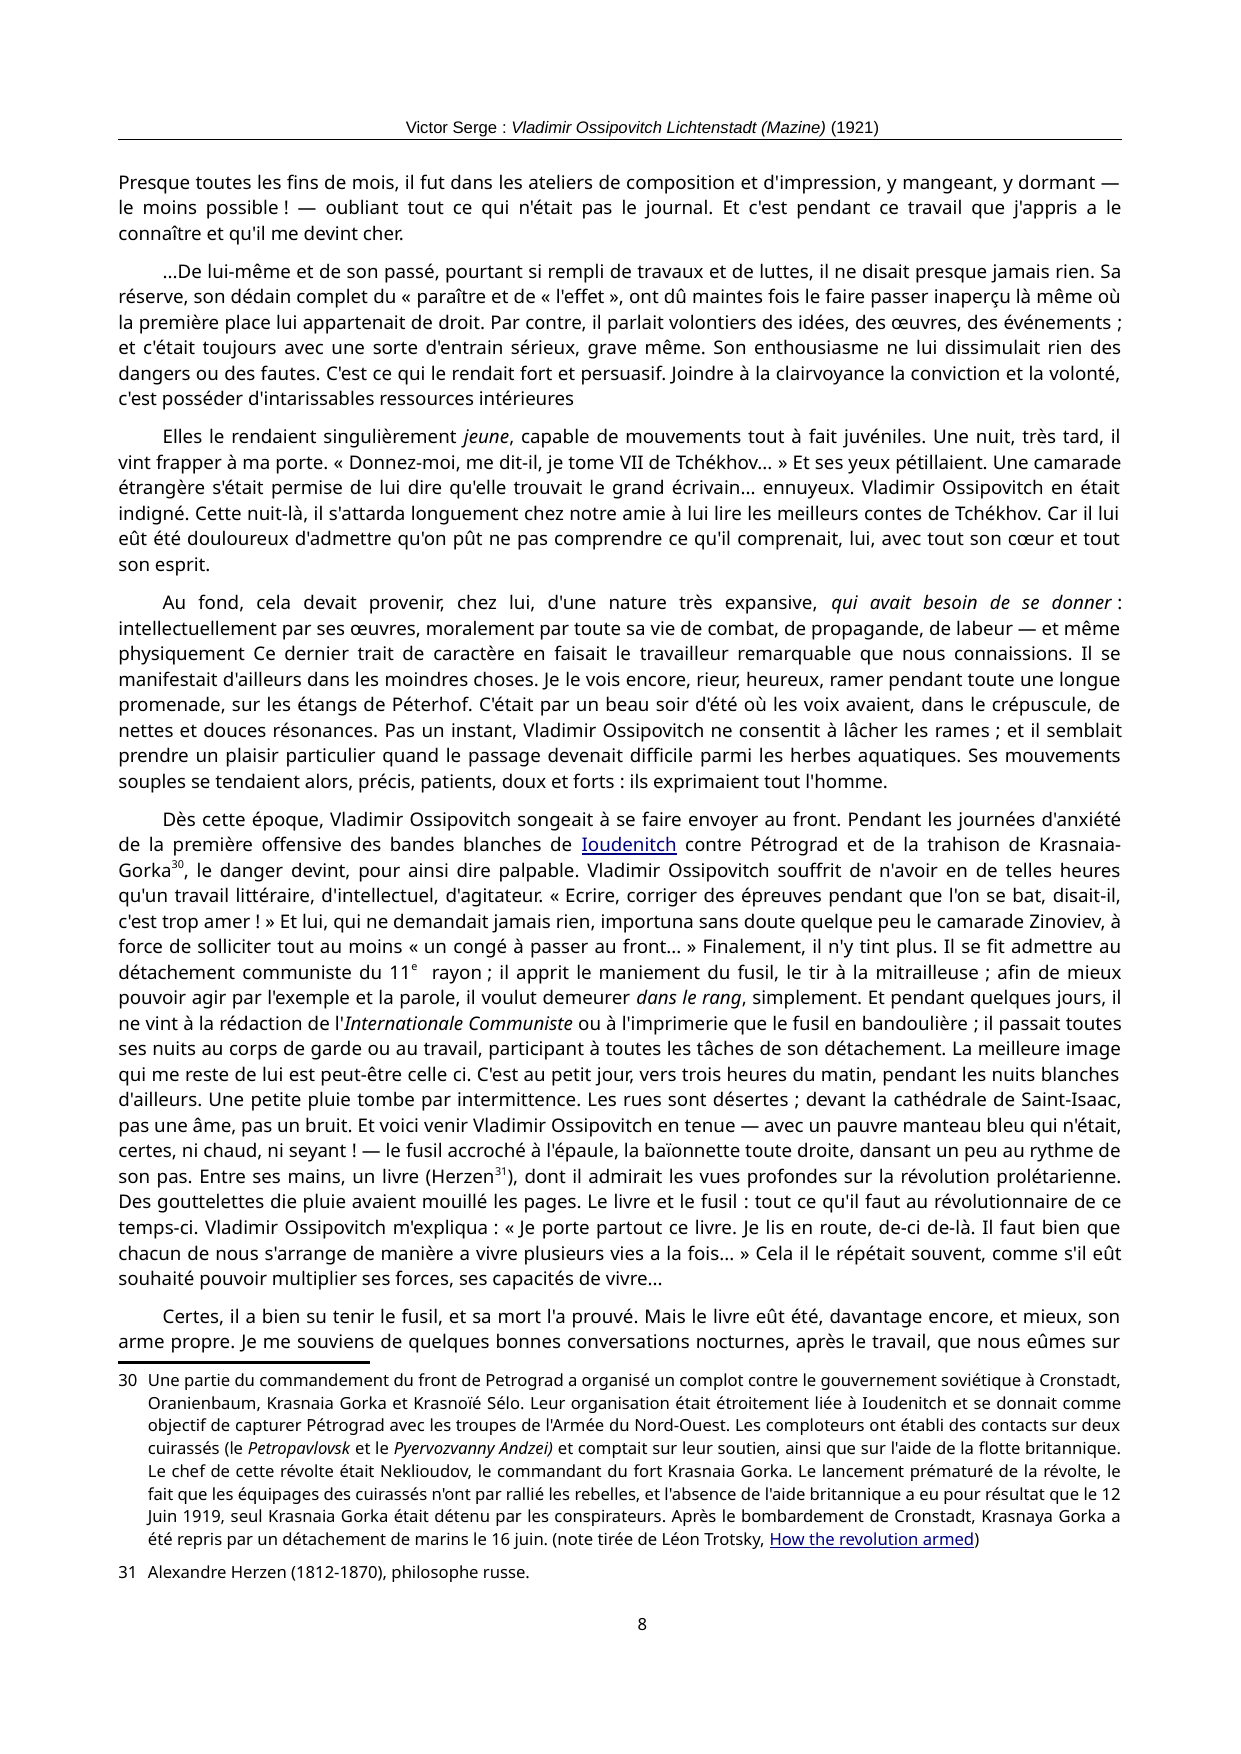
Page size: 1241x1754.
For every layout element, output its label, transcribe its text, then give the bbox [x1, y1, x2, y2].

text Elles le rendaient singulièrement jeune, capable de mouvements tout à fait juvéniles. Une nuit, très tard, il vint frapper à ma porte. « Donnez-moi, me dit-il, je tome VII de Tchékhov... » Et ses yeux pétillaient. Une camarade étrangère s'était permise de lui dire qu'elle trouvait le grand écrivain... ennuyeux. Vladimir Ossipovitch en était indigné. Cette nuit-là, il s'attarda longuement chez notre amie à lui lire les meilleurs contes de Tchékhov. Car il lui eût été douloureux d'admettre qu'on pût ne pas comprendre ce qu'il comprenait, lui, avec tout son cœur et tout son esprit. [118, 424, 1122, 577]
text ...De lui-même et de son passé, pourtant si rempli de travaux et de luttes, il ne disait presque jamais rien. Sa réserve, son dédain complet du « paraître et de « l'effet », ont dû maintes fois le faire passer inaperçu là même où la première place lui appartenait de droit. Par contre, il parlait volontiers des idées, des œuvres, des événements ; et c'était toujours avec une sorte d'entrain sérieux, grave même. Son enthousiasme ne lui dissimulait rien des dangers ou des fautes. C'est ce qui le rendait fort et persuasif. Joindre à la clairvoyance la conviction et la volonté, c'est posséder d'intarissables ressources intérieures [118, 258, 1122, 411]
text Presque toutes les fins de mois, il fut dans les ateliers de composition et d'impression, y mangeant, y dormant — le moins possible ! — oubliant tout ce qui n'était pas le journal. Et c'est pendant ce travail que j'appris a le connaître et qu'il me devint cher. [118, 169, 1122, 246]
text Alexandre Herzen (1812-1870), philosophe russe. [118, 1561, 1122, 1583]
text Dès cette époque, Vladimir Ossipovitch songeait à se faire envoyer au front. Pendant les journées d'anxiété de la première offensive des bandes blanches de Ioudenitch contre Pétrograd et de la trahison de Krasnaia-Gorka, le danger devint, pour ainsi dire palpable. Vladimir Ossipovitch souffrit de n'avoir en de telles heures qu'un travail littéraire, d'intellectuel, d'agitateur. « Ecrire, corriger des épreuves pendant que l'on se bat, disait-il, c'est trop amer ! » Et lui, qui ne demandait jamais rien, importuna sans doute quelque peu le camarade Zinoviev, à force de solliciter tout au moins « un congé à passer au front... » Finalement, il n'y tint plus. Il se fit admettre au détachement communiste du 11e rayon ; il apprit le maniement du fusil, le tir à la mitrailleuse ; afin de mieux pouvoir agir par l'exemple et la parole, il voulut demeurer dans le rang, simplement. Et pendant quelques jours, il ne vint à la rédaction de l'Internationale Communiste ou à l'imprimerie que le fusil en bandoulière ; il passait toutes ses nuits au corps de garde ou au travail, participant à toutes les tâches de son détachement. La meilleure image qui me reste de lui est peut-être celle ci. C'est au petit jour, vers trois heures du matin, pendant les nuits blanches d'ailleurs. Une petite pluie tombe par intermittence. Les rues sont désertes ; devant la cathédrale de Saint-Isaac, pas une âme, pas un bruit. Et voici venir Vladimir Ossipovitch en tenue — avec un pauvre manteau bleu qui n'était, certes, ni chaud, ni seyant ! — le fusil accroché à l'épaule, la baïonnette toute droite, dansant un peu au rythme de son pas. Entre ses mains, un livre (Herzen), dont il admirait les vues profondes sur la révolution prolétarienne. Des gouttelettes die pluie avaient mouillé les pages. Le livre et le fusil : tout ce qu'il faut au révolutionnaire de ce temps-ci. Vladimir Ossipovitch m'expliqua : « Je porte partout ce livre. Je lis en route, de-ci de-là. Il faut bien que chacun de nous s'arrange de manière a vivre plusieurs vies a la fois... » Cela il le répétait souvent, comme s'il eût souhaité pouvoir multiplier ses forces, ses capacités de vivre... [118, 806, 1122, 1291]
text Certes, il a bien su tenir le fusil, et sa mort l'a prouvé. Mais le livre eût été, davantage encore, et mieux, son arme propre. Je me souviens de quelques bonnes conversations nocturnes, après le travail, que nous eûmes sur [118, 1303, 1122, 1354]
text Une partie du commandement du front de Petrograd a organisé un complot contre le gouvernement soviétique à Cronstadt, Oranienbaum, Krasnaia Gorka et Krasnoïé Sélo. Leur organisation était étroitement liée à Ioudenitch et se donnait comme objectif de capturer Pétrograd avec les troupes de l'Armée du Nord-Ouest. Les comploteurs ont établi des contacts sur deux cuirassés (le Petropavlovsk et le Pyervozvanny Andzei) et comptait sur leur soutien, ainsi que sur l'aide de la flotte britannique. Le chef de cette révolte était Neklioudov, le commandant du fort Krasnaia Gorka. Le lancement prématuré de la révolte, le fait que les équipages des cuirassés n'ont par rallié les rebelles, et l'absence de l'aide britannique a eu pour résultat que le 12 Juin 1919, seul Krasnaia Gorka était détenu par les conspirateurs. Après le bombardement de Cronstadt, Krasnaya Gorka a été repris par un détachement de marins le 16 juin. (note tirée de Léon Trotsky, How the revolution armed) [118, 1368, 1122, 1550]
text Au fond, cela devait provenir, chez lui, d'une nature très expansive, qui avait besoin de se donner : intellectuellement par ses œuvres, moralement par toute sa vie de combat, de propagande, de labeur — et même physiquement Ce dernier trait de caractère en faisait le travailleur remarquable que nous connaissions. Il se manifestait d'ailleurs dans les moindres choses. Je le vois encore, rieur, heureux, ramer pendant toute une longue promenade, sur les étangs de Péterhof. C'était par un beau soir d'été où les voix avaient, dans le crépuscule, de nettes et douces résonances. Pas un instant, Vladimir Ossipovitch ne consentit à lâcher les rames ; et il semblait prendre un plaisir particulier quand le passage devenait difficile parmi les herbes aquatiques. Ses mouvements souples se tendaient alors, précis, patients, doux et forts : ils exprimaient tout l'homme. [118, 589, 1122, 793]
